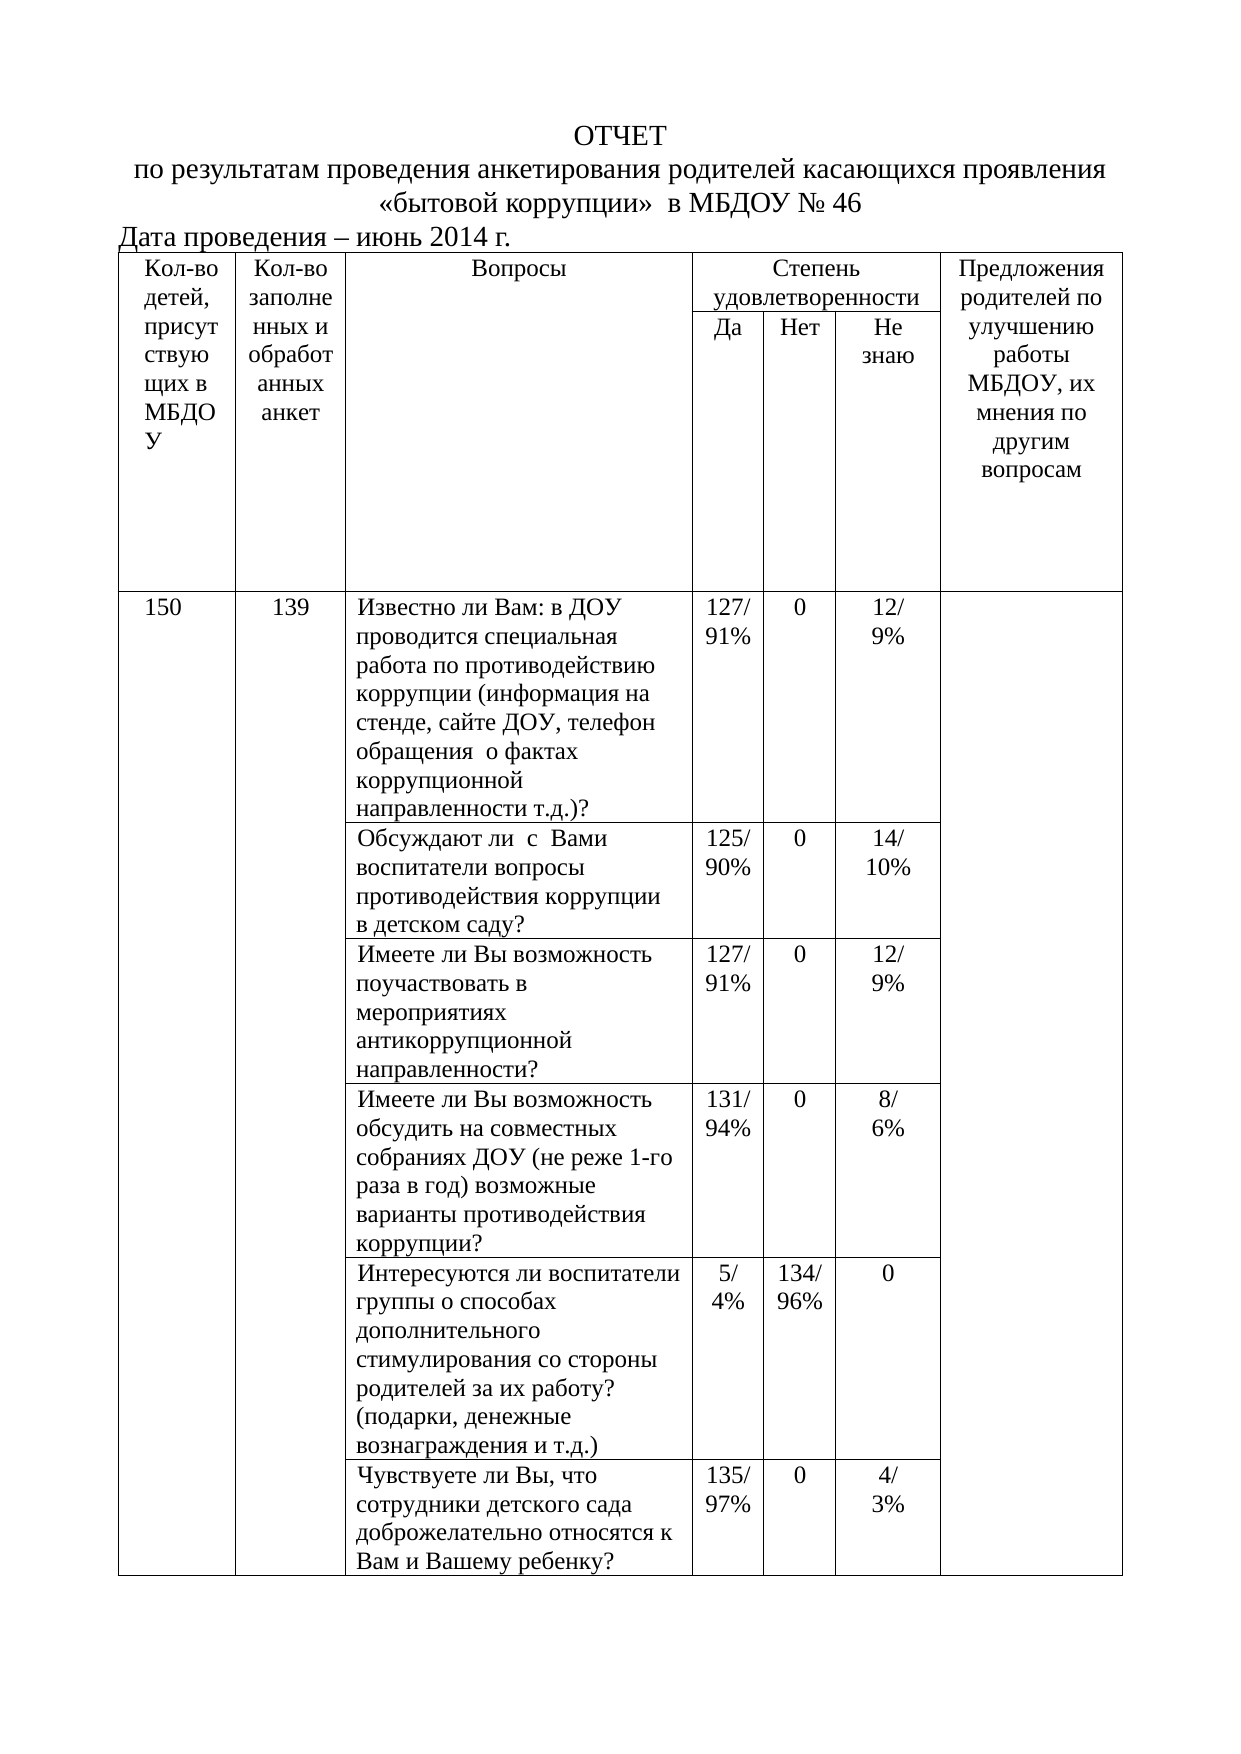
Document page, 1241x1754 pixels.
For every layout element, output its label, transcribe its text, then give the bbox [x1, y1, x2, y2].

table_cell Интересуются ли воспитатели группы о способах дополнительного стимулирования со стороны родителей за их работу? (подарки, денежные вознаграждения и т.д.) [346, 1258, 692, 1459]
table_cell [941, 592, 1122, 1575]
table_cell 0 [764, 1460, 835, 1575]
table_cell 0 [836, 1258, 940, 1459]
table_cell 12/ 9% [836, 592, 940, 822]
table_header Вопросы [346, 253, 692, 591]
table_cell 12/ 9% [836, 939, 940, 1083]
table_cell 131/ 94% [693, 1084, 763, 1257]
table_cell 150 [119, 592, 235, 1575]
table_cell 127/ 91% [693, 939, 763, 1083]
text Дата проведения – июнь 2014 г. [118, 219, 1122, 252]
table_header Кол-во заполненных и обработанных анкет [236, 253, 345, 591]
table_cell Не знаю [836, 312, 940, 591]
table_cell 8/ 6% [836, 1084, 940, 1257]
table_cell 134/ 96% [764, 1258, 835, 1459]
table_cell Обсуждают ли с Вами воспитатели вопросы противодействия коррупции в детском саду? [346, 823, 692, 938]
table_header Предложения родителей по улучшению работы МБДОУ, их мнения по другим вопросам [941, 253, 1122, 591]
table_cell 127/ 91% [693, 592, 763, 822]
table_cell 14/ 10% [836, 823, 940, 938]
table_cell Да [693, 312, 763, 591]
table_cell 4/ 3% [836, 1460, 940, 1575]
table_cell Чувствуете ли Вы, что сотрудники детского сада доброжелательно относятся к Вам и Вашему ребенку? [346, 1460, 692, 1575]
text по результатам проведения анкетирования родителей касающихся проявления «бытовой коррупции» в МБДОУ № 46 [118, 152, 1122, 219]
table_cell 5/ 4% [693, 1258, 763, 1459]
table_cell Известно ли Вам: в ДОУ проводится специальная работа по противодействию коррупции (информация на стенде, сайте ДОУ, телефон обращения о фактах коррупционной направленности т.д.)? [346, 592, 692, 822]
table_cell 125/ 90% [693, 823, 763, 938]
table_cell 135/ 97% [693, 1460, 763, 1575]
text ОТЧЕТ [118, 118, 1122, 152]
table_cell 0 [764, 823, 835, 938]
table_cell 0 [764, 1084, 835, 1257]
table_header Степень удовлетворенности [693, 253, 940, 311]
table_header Кол-во детей, присутствующих в МБДОУ [119, 253, 235, 591]
table_cell 139 [236, 592, 345, 1575]
table_cell 0 [764, 592, 835, 822]
table_cell Имеете ли Вы возможность обсудить на совместных собраниях ДОУ (не реже 1-го раза в год) возможные варианты противодействия коррупции? [346, 1084, 692, 1257]
table_cell 0 [764, 939, 835, 1083]
table_cell Нет [764, 312, 835, 591]
table_cell Имеете ли Вы возможность поучаствовать в мероприятиях антикоррупционной направленности? [346, 939, 692, 1083]
